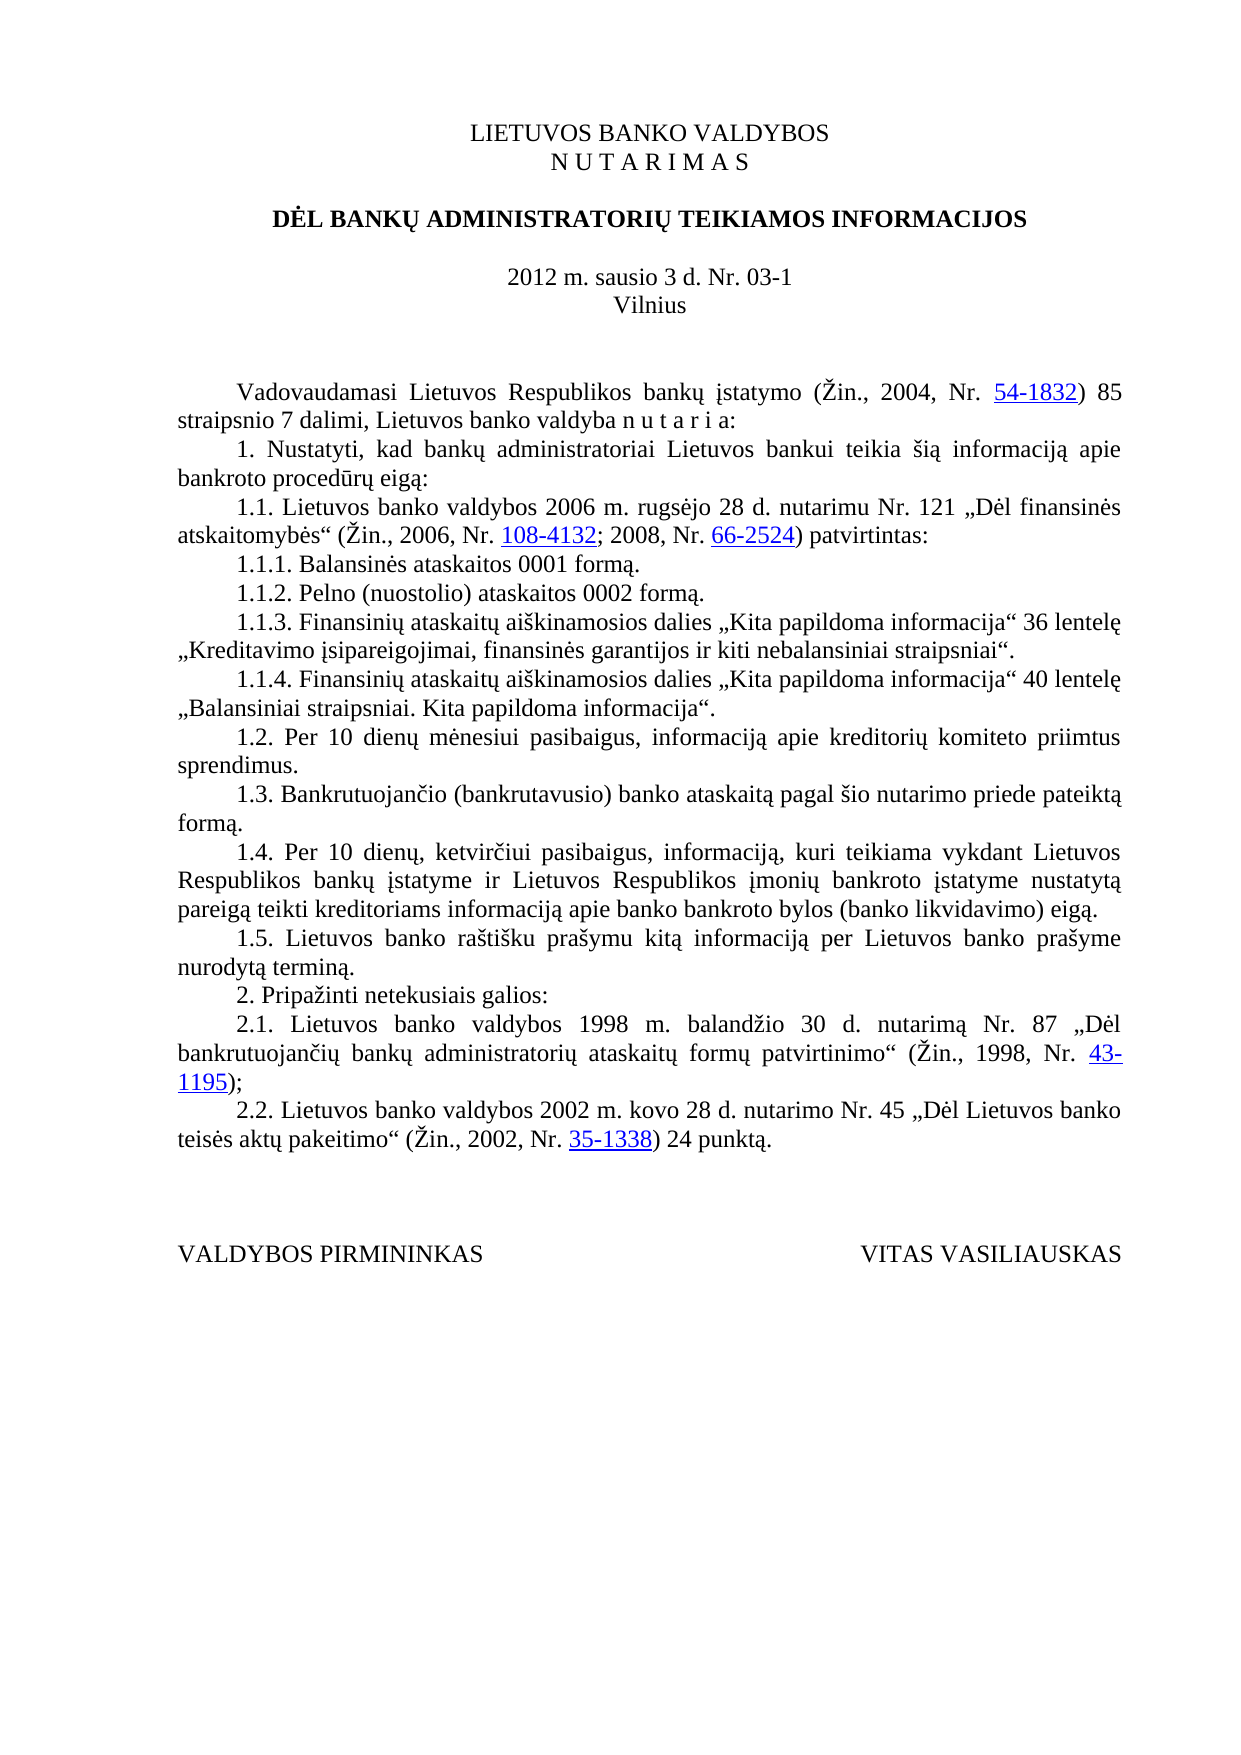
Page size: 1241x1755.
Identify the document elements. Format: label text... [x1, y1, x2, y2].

text 1.1.1. Balansinės ataskaitos 0001 formą. [177, 549, 1122, 578]
text Vilnius [177, 291, 1122, 319]
text 1.1. Lietuvos banko valdybos 2006 m. rugsėjo 28 d. nutarimu Nr. 121 „Dėl finansinės atskaitomybės“ (Žin., 2006, Nr. 108-4132; 2008, Nr. 66-2524) patvirtintas: [177, 492, 1122, 549]
text 2.1. Lietuvos banko valdybos 1998 m. balandžio 30 d. nutarimą Nr. 87 „Dėl bankrutuojančių bankų administratorių ataskaitų formų patvirtinimo“ (Žin., 1998, Nr. 43-1195); [177, 1009, 1122, 1096]
text 1.5. Lietuvos banko raštišku prašymu kitą informaciją per Lietuvos banko prašyme nurodytą terminą. [177, 923, 1122, 981]
text 2. Pripažinti netekusiais galios: [177, 981, 1122, 1009]
text 2012 m. sausio 3 d. Nr. 03-1 [177, 262, 1122, 291]
text 1.3. Bankrutuojančio (bankrutavusio) banko ataskaitą pagal šio nutarimo priede pateiktą formą. [177, 779, 1122, 837]
text DĖL bankų administratorių teikiamos informacijos [177, 204, 1122, 233]
text 1.2. Per 10 dienų mėnesiui pasibaigus, informaciją apie kreditorių komiteto priimtus sprendimus. [177, 722, 1122, 779]
text Vadovaudamasi Lietuvos Respublikos bankų įstatymo (Žin., 2004, Nr. 54-1832) 85 straipsnio 7 dalimi, Lietuvos banko valdyba nutaria: [177, 377, 1122, 434]
text 1.1.3. Finansinių ataskaitų aiškinamosios dalies „Kita papildoma informacija“ 36 lentelę „Kreditavimo įsipareigojimai, finansinės garantijos ir kiti nebalansiniai straipsniai“. [177, 607, 1122, 664]
text 1.1.4. Finansinių ataskaitų aiškinamosios dalies „Kita papildoma informacija“ 40 lentelę „Balansiniai straipsniai. Kita papildoma informacija“. [177, 664, 1122, 722]
text 1.1.2. Pelno (nuostolio) ataskaitos 0002 formą. [177, 578, 1122, 607]
text 1.4. Per 10 dienų, ketvirčiui pasibaigus, informaciją, kuri teikiama vykdant Lietuvos Respublikos bankų įstatyme ir Lietuvos Respublikos įmonių bankroto įstatyme nustatytą pareigą teikti kreditoriams informaciją apie banko bankroto bylos (banko likvidavimo) eigą. [177, 837, 1122, 923]
text 2.2. Lietuvos banko valdybos 2002 m. kovo 28 d. nutarimo Nr. 45 „Dėl Lietuvos banko teisės aktų pakeitimo“ (Žin., 2002, Nr. 35-1338) 24 punktą. [177, 1096, 1122, 1153]
text NUTARIMAS [177, 147, 1122, 176]
text 1. Nustatyti, kad bankų administratoriai Lietuvos bankui teikia šią informaciją apie bankroto procedūrų eigą: [177, 434, 1122, 492]
text Valdybos pirmininkas Vitas Vasiliauskas [177, 1239, 1122, 1268]
text LIETUVOS BANKO VALDYBOS [177, 118, 1122, 147]
